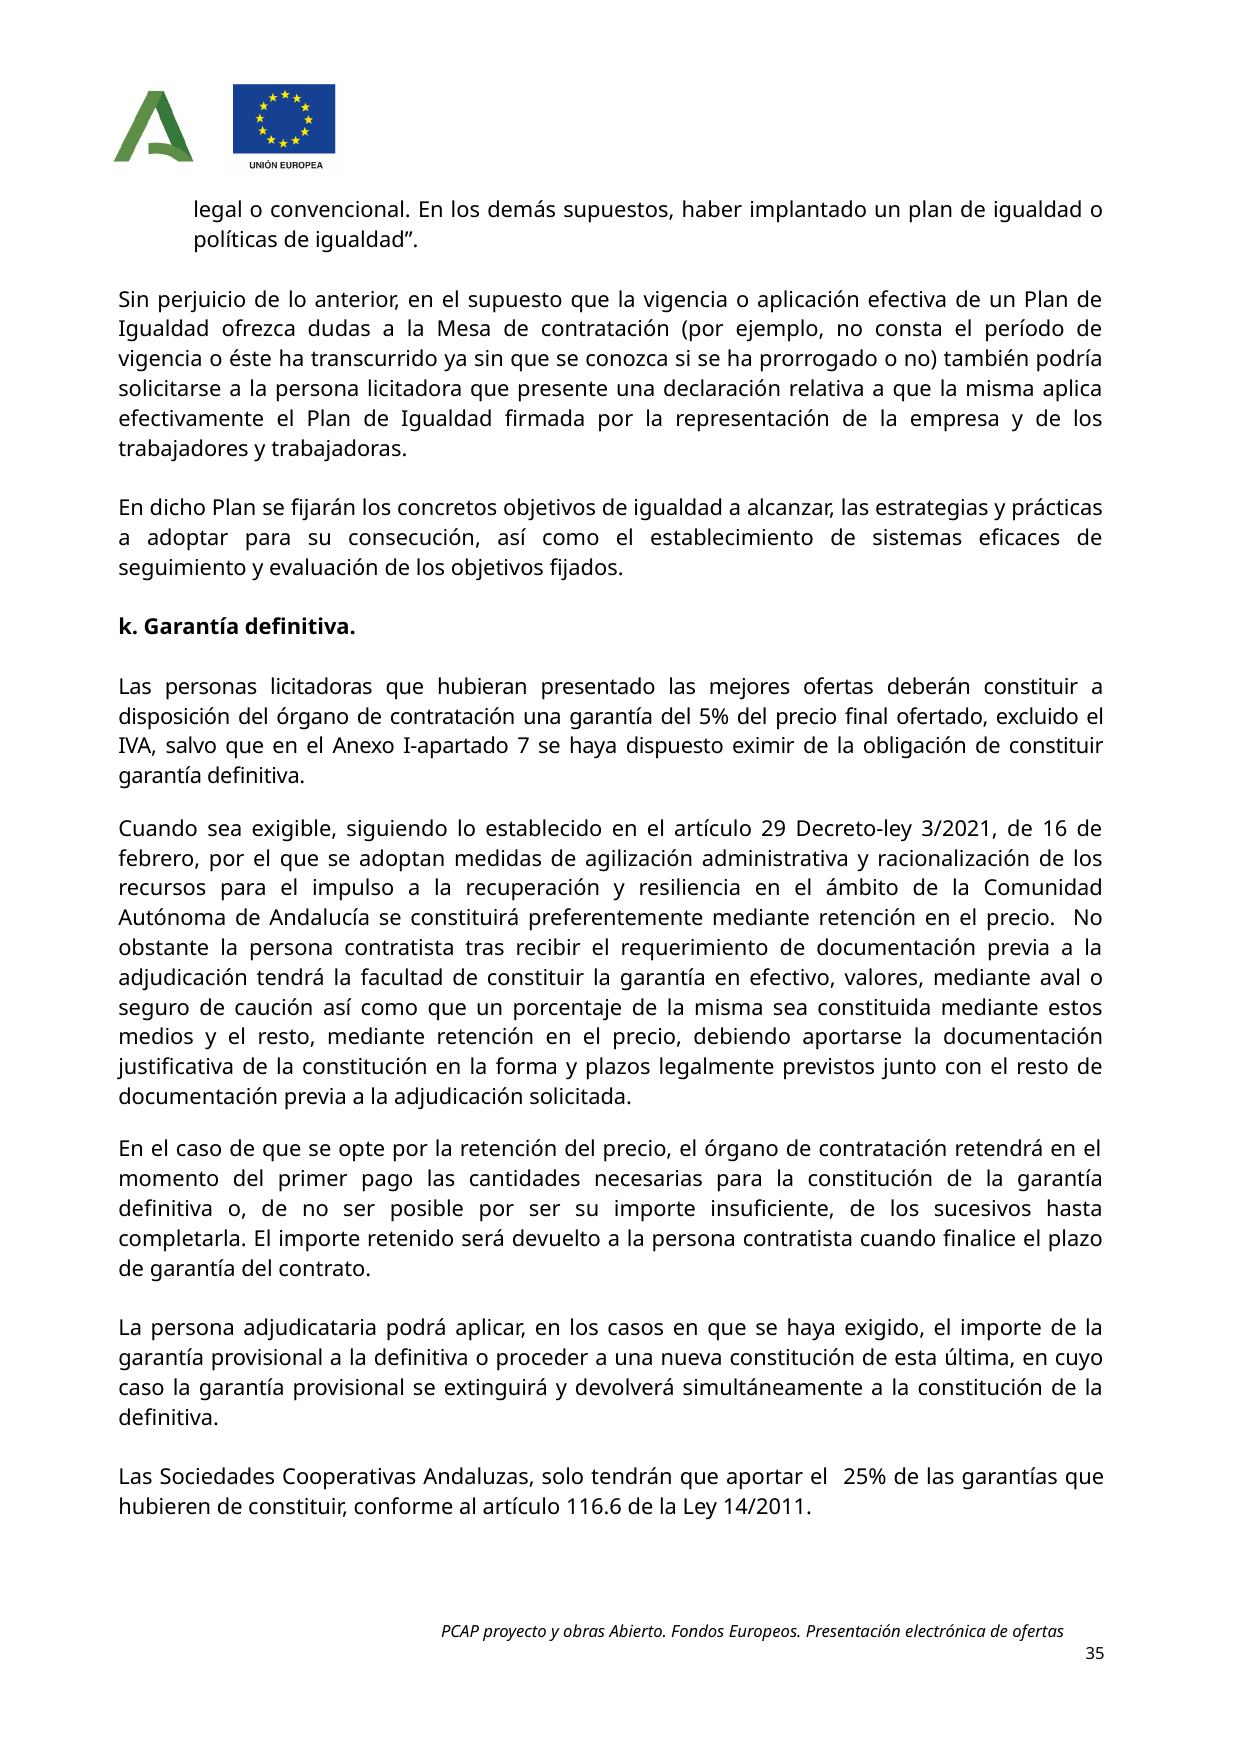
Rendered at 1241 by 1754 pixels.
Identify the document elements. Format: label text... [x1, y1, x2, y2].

text En dicho Plan se fijarán los concretos objetivos de igualdad a alcanzar, las estrategias y prácticas a adoptar para su consecución, así como el establecimiento de sistemas eficaces de seguimiento y evaluación de los objetivos fijados. [118, 492, 1104, 582]
text Sin perjuicio de lo anterior, en el supuesto que la vigencia o aplicación efectiva de un Plan de Igualdad ofrezca dudas a la Mesa de contratación (por ejemplo, no consta el período de vigencia o éste ha transcurrido ya sin que se conozca si se ha prorrogado o no) también podría solicitarse a la persona licitadora que presente una declaración relativa a que la misma aplica efectivamente el Plan de Igualdad firmada por la representación de la empresa y de los trabajadores y trabajadoras. [118, 284, 1104, 462]
text En el caso de que se opte por la retención del precio, el órgano de contratación retendrá en el momento del primer pago las cantidades necesarias para la constitución de la garantía definitiva o, de no ser posible por ser su importe insuficiente, de los sucesivos hasta completarla. El importe retenido será devuelto a la persona contratista cuando finalice el plazo de garantía del contrato. [118, 1133, 1104, 1282]
text Cuando sea exigible, siguiendo lo establecido en el artículo 29 Decreto-ley 3/2021, de 16 de febrero, por el que se adoptan medidas de agilización administrativa y racionalización de los recursos para el impulso a la recuperación y resiliencia en el ámbito de la Comunidad Autónoma de Andalucía se constituirá preferentemente mediante retención en el precio. No obstante la persona contratista tras recibir el requerimiento de documentación previa a la adjudicación tendrá la facultad de constituir la garantía en efectivo, valores, mediante aval o seguro de caución así como que un porcentaje de la misma sea constituida mediante estos medios y el resto, mediante retención en el precio, debiendo aportarse la documentación justificativa de la constitución en la forma y plazos legalmente previstos junto con el resto de documentación previa a la adjudicación solicitada. [118, 813, 1104, 1111]
list legal o convencional. En los demás supuestos, haber implantado un plan de igualdad o políticas de igualdad”. [156, 194, 1104, 254]
text Las Sociedades Cooperativas Andaluzas, solo tendrán que aportar el 25% de las garantías que hubieren de constituir, conforme al artículo 116.6 de la Ley 14/2011. [118, 1461, 1104, 1521]
picture [221, 78, 347, 176]
text Las personas licitadoras que hubieran presentado las mejores ofertas deberán constituir a disposición del órgano de contratación una garantía del 5% del precio final ofertado, excluido el IVA, salvo que en el Anexo I-apartado 7 se haya dispuesto eximir de la obligación de constituir garantía definitiva. [118, 671, 1104, 790]
picture [109, 86, 198, 166]
text k. Garantía definitiva. [118, 611, 1104, 641]
text La persona adjudicataria podrá aplicar, en los casos en que se haya exigido, el importe de la garantía provisional a la definitiva o proceder a una nueva constitución de esta última, en cuyo caso la garantía provisional se extinguirá y devolverá simultáneamente a la constitución de la definitiva. [118, 1312, 1104, 1431]
